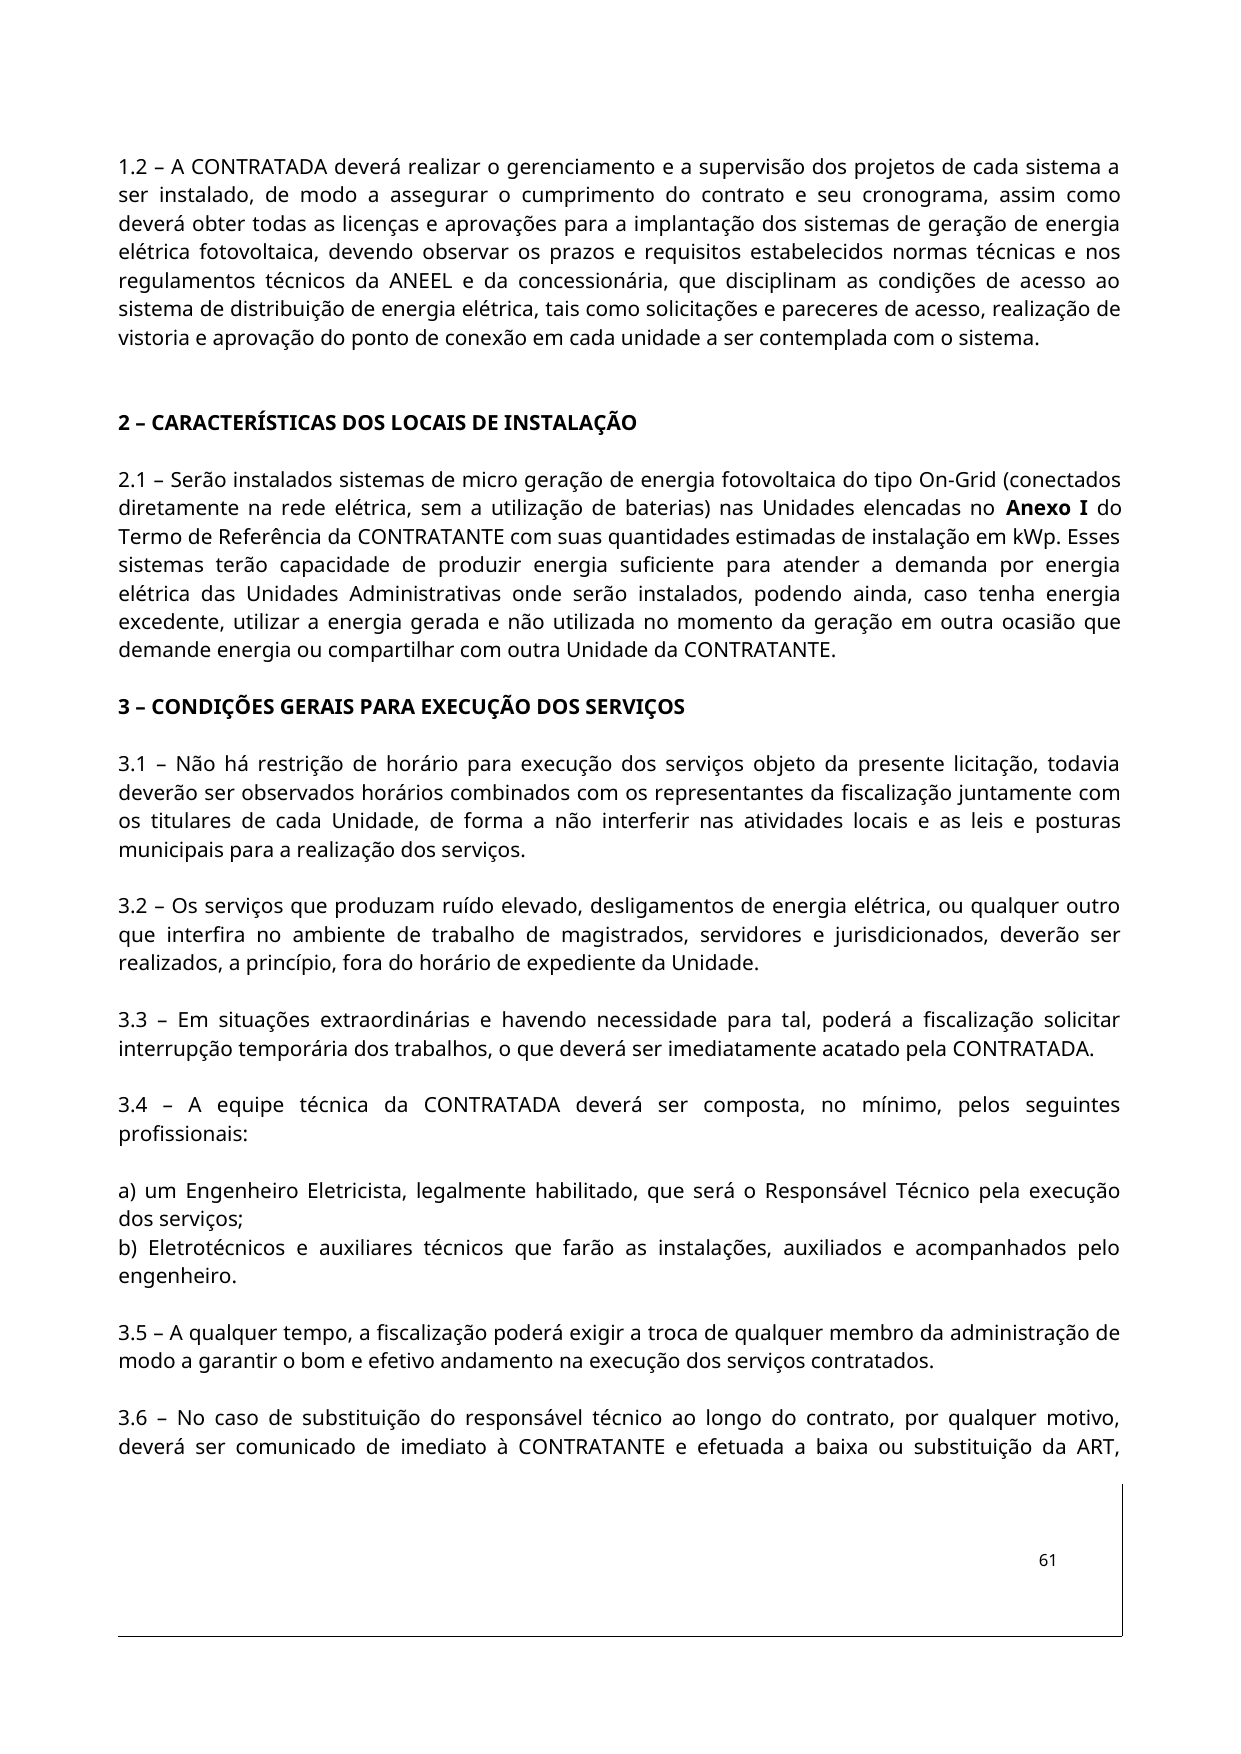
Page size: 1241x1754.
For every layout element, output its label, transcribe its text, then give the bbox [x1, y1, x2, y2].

text 3.2 – Os serviços que produzam ruído elevado, desligamentos de energia elétrica, ou qualquer outro que interfira no ambiente de trabalho de magistrados, servidores e jurisdicionados, deverão ser realizados, a princípio, fora do horário de expediente da Unidade. [118, 892, 1122, 977]
text 3 – CONDIÇÕES GERAIS PARA EXECUÇÃO DOS SERVIÇOS [118, 692, 1122, 721]
text 2.1 – Serão instalados sistemas de micro geração de energia fotovoltaica do tipo On-Grid (conectados diretamente na rede elétrica, sem a utilização de baterias) nas Unidades elencadas no Anexo I do Termo de Referência da CONTRATANTE com suas quantidades estimadas de instalação em kWp. Esses sistemas terão capacidade de produzir energia suficiente para atender a demanda por energia elétrica das Unidades Administrativas onde serão instalados, podendo ainda, caso tenha energia excedente, utilizar a energia gerada e não utilizada no momento da geração em outra ocasião que demande energia ou compartilhar com outra Unidade da CONTRATANTE. [118, 465, 1122, 664]
text 3.1 – Não há restrição de horário para execução dos serviços objeto da presente licitação, todavia deverão ser observados horários combinados com os representantes da fiscalização juntamente com os titulares de cada Unidade, de forma a não interferir nas atividades locais e as leis e posturas municipais para a realização dos serviços. [118, 749, 1122, 863]
text 2 – CARACTERÍSTICAS DOS LOCAIS DE INSTALAÇÃO [118, 408, 1122, 437]
text 3.3 – Em situações extraordinárias e havendo necessidade para tal, poderá a fiscalização solicitar interrupção temporária dos trabalhos, o que deverá ser imediatamente acatado pela CONTRATADA. [118, 1005, 1122, 1062]
text a) um Engenheiro Eletricista, legalmente habilitado, que será o Responsável Técnico pela execução dos serviços; [118, 1176, 1122, 1233]
text 1.2 – A CONTRATADA deverá realizar o gerenciamento e a supervisão dos projetos de cada sistema a ser instalado, de modo a assegurar o cumprimento do contrato e seu cronograma, assim como deverá obter todas as licenças e aprovações para a implantação dos sistemas de geração de energia elétrica fotovoltaica, devendo observar os prazos e requisitos estabelecidos normas técnicas e nos regulamentos técnicos da ANEEL e da concessionária, que disciplinam as condições de acesso ao sistema de distribuição de energia elétrica, tais como solicitações e pareceres de acesso, realização de vistoria e aprovação do ponto de conexão em cada unidade a ser contemplada com o sistema. [118, 152, 1122, 351]
text 3.6 – No caso de substituição do responsável técnico ao longo do contrato, por qualquer motivo, deverá ser comunicado de imediato à CONTRATANTE e efetuada a baixa ou substituição da ART, [118, 1403, 1122, 1460]
text b) Eletrotécnicos e auxiliares técnicos que farão as instalações, auxiliados e acompanhados pelo engenheiro. [118, 1233, 1122, 1290]
text 3.4 – A equipe técnica da CONTRATADA deverá ser composta, no mínimo, pelos seguintes profissionais: [118, 1091, 1122, 1147]
text 3.5 – A qualquer tempo, a fiscalização poderá exigir a troca de qualquer membro da administração de modo a garantir o bom e efetivo andamento na execução dos serviços contratados. [118, 1318, 1122, 1375]
